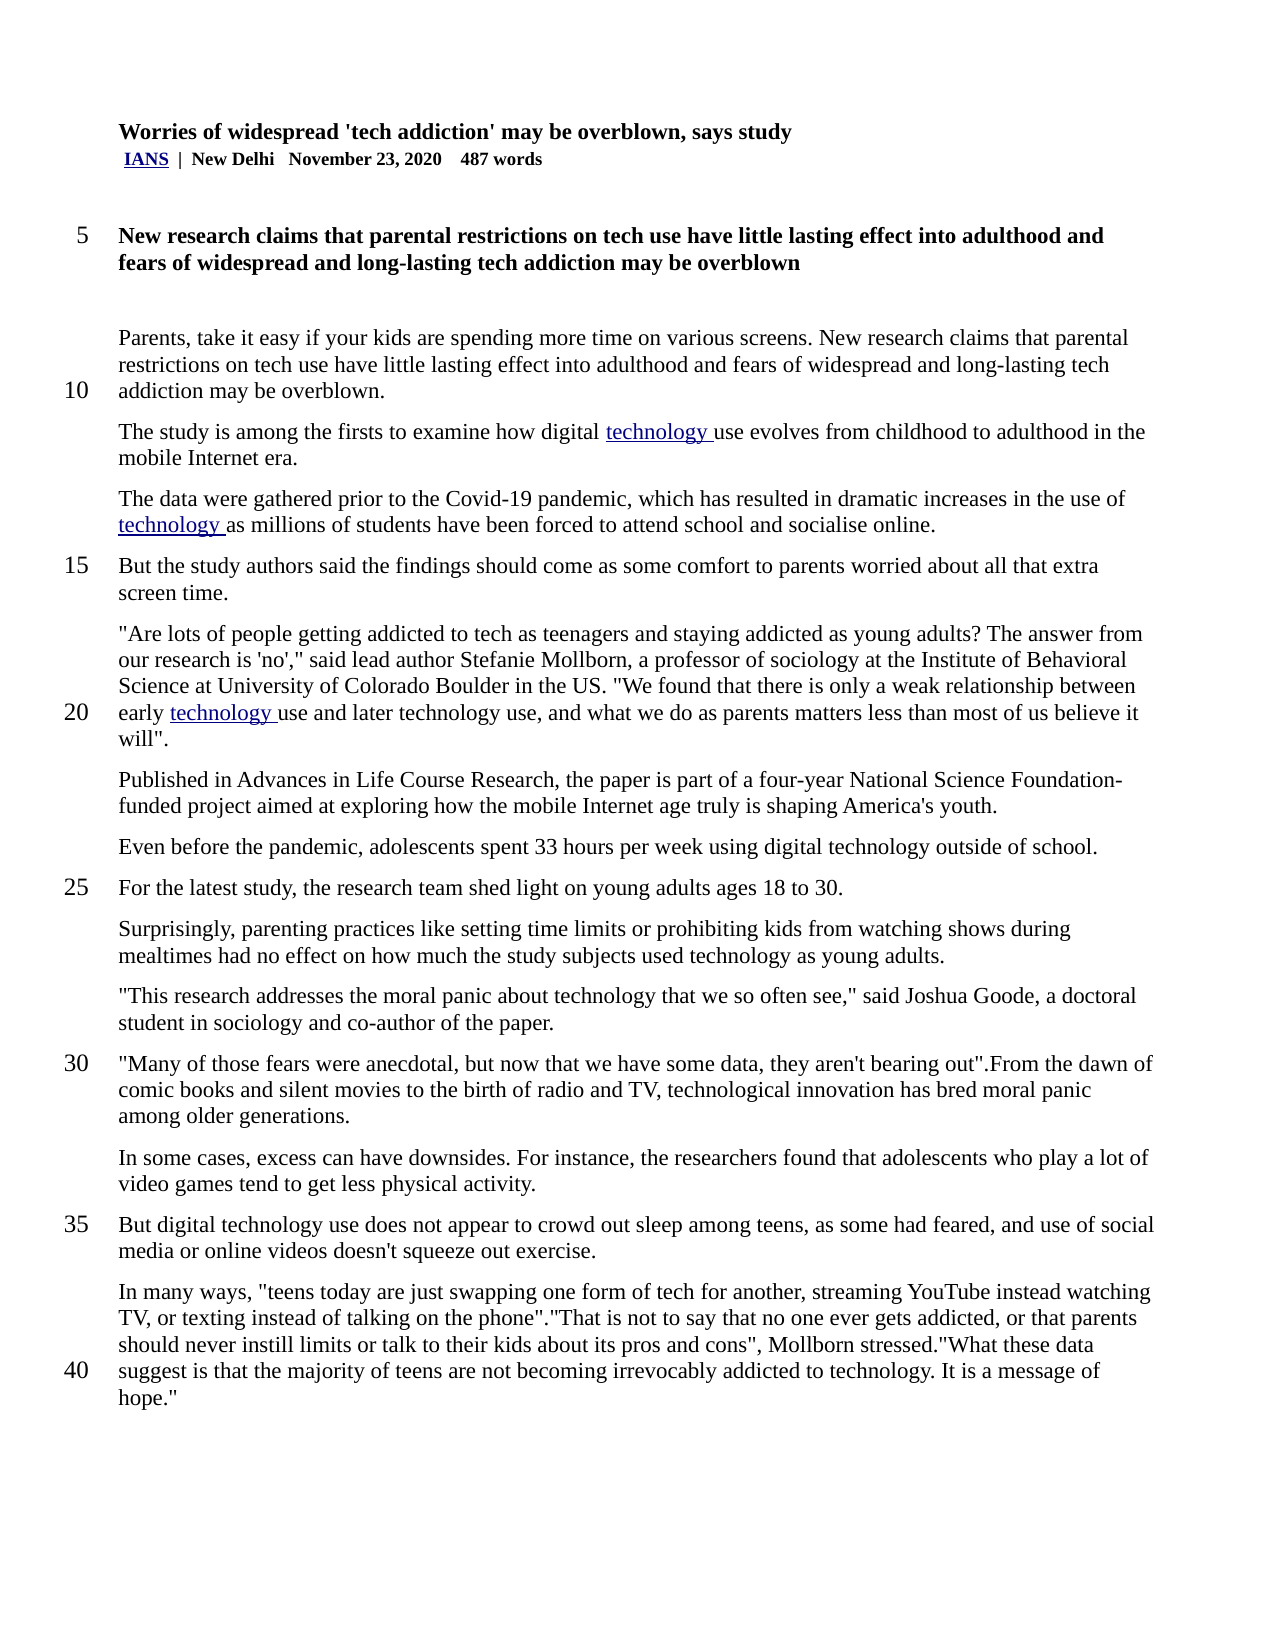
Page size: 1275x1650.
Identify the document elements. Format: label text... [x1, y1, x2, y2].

text "This research addresses the moral panic about technology that we so often see," said Joshua Goode, a doctoral student in sociology and co-author of the paper. [118, 983, 1157, 1035]
subtitle IANS | New Delhi November 23, 2020 487 words [118, 144, 1157, 171]
text Even before the pandemic, adolescents spent 33 hours per week using digital technology outside of school. [118, 833, 1157, 860]
subtitle New research claims that parental restrictions on tech use have little lasting effect into adulthood and fears of widespread and long-lasting tech addiction may be overblown [118, 222, 1157, 275]
text But digital technology use does not appear to crowd out sleep among teens, as some had feared, and use of social media or online videos doesn't squeeze out exercise. [118, 1211, 1157, 1263]
text The study is among the firsts to examine how digital technology use evolves from childhood to adulthood in the mobile Internet era. [118, 418, 1157, 471]
subtitle Worries of widespread 'tech addiction' may be overblown, says study [118, 118, 1157, 144]
text In many ways, "teens today are just swapping one form of tech for another, streaming YouTube instead watching TV, or texting instead of talking on the phone"."That is not to say that no one ever gets addicted, or that parents should never instill limits or talk to their kids about its pros and cons", Mollborn stressed."What these data suggest is that the majority of teens are not becoming irrevocably addicted to technology. It is a message of hope." [118, 1278, 1157, 1410]
text Published in Advances in Life Course Research, the paper is part of a four-year National Science Foundation-funded project aimed at exploring how the mobile Internet age truly is shaping America's youth. [118, 766, 1157, 819]
text In some cases, excess can have downsides. For instance, the researchers found that adolescents who play a lot of video games tend to get less physical activity. [118, 1143, 1157, 1196]
text "Are lots of people getting addicted to tech as teenagers and staying addicted as young adults? The answer from our research is 'no'," said lead author Stefanie Mollborn, a professor of sociology at the Institute of Behavioral Science at University of Colorado Boulder in the US. "We found that there is only a weak relationship between early technology use and later technology use, and what we do as parents matters less than most of us believe it will". [118, 620, 1157, 752]
text Surprisingly, parenting practices like setting time limits or prohibiting kids from watching shows during mealtimes had no effect on how much the study subjects used technology as young adults. [118, 915, 1157, 968]
text Parents, take it easy if your kids are spending more time on various screens. New research claims that parental restrictions on tech use have little lasting effect into adulthood and fears of widespread and long-lasting tech addiction may be overblown. [118, 324, 1157, 403]
text The data were gathered prior to the Covid-19 pandemic, which has resulted in dramatic increases in the use of technology as millions of students have been forced to attend school and socialise online. [118, 485, 1157, 538]
text For the latest study, the research team shed light on young adults ages 18 to 30. [118, 874, 1157, 901]
text "Many of those fears were anecdotal, but now that we have some data, they aren't bearing out".From the dawn of comic books and silent movies to the birth of radio and TV, technological innovation has bred moral panic among older generations. [118, 1050, 1157, 1129]
text But the study authors said the findings should come as some comfort to parents worried about all that extra screen time. [118, 552, 1157, 605]
